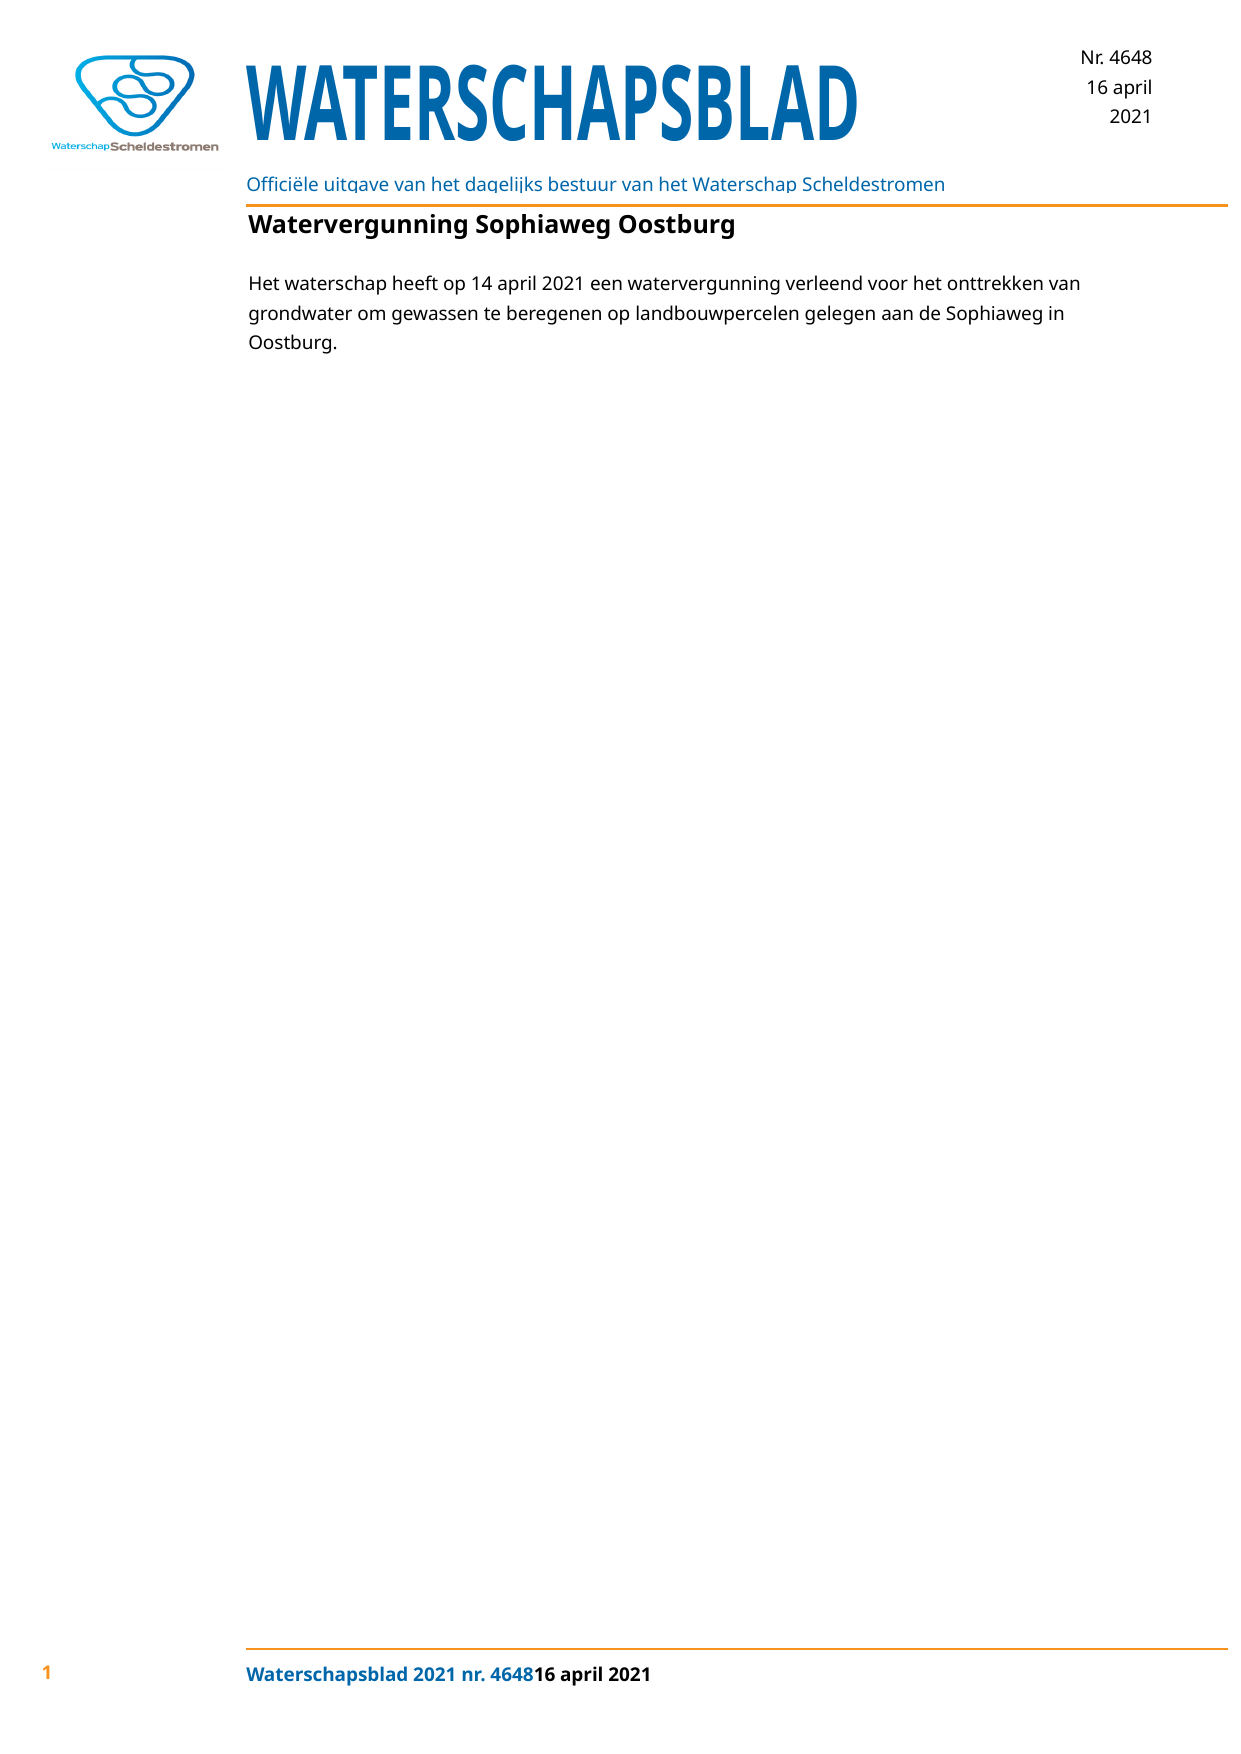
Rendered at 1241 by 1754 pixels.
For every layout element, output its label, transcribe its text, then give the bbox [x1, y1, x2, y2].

picture [41, 47, 231, 172]
text Watervergunning Sophiaweg Oostburg [248, 207, 1152, 241]
text Het waterschap heeft op 14 april 2021 een watervergunning verleend voor het onttrekken van grondwater om gewassen te beregenen op landbouwpercelen gelegen aan de Sophiaweg in Oostburg. [248, 270, 1152, 355]
